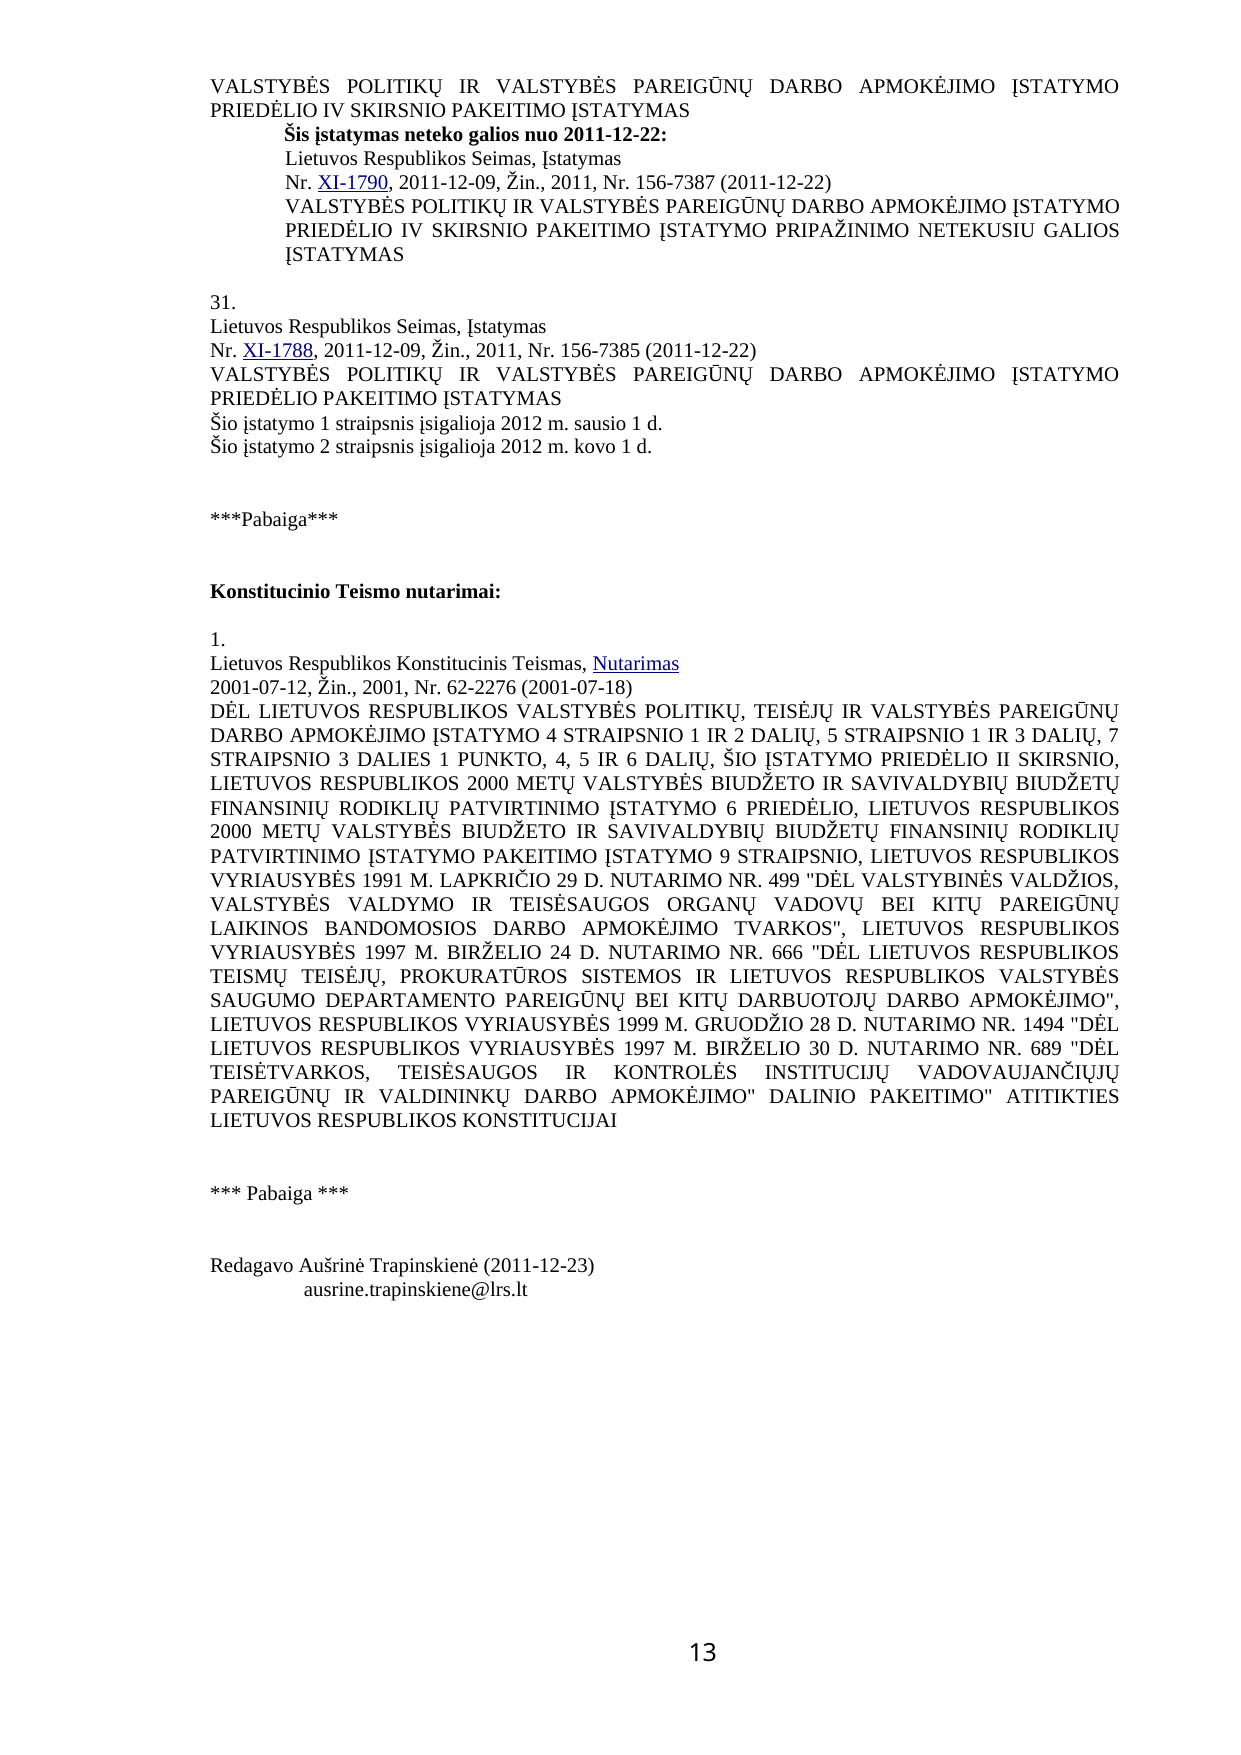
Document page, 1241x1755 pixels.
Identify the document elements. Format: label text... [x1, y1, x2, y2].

text Nr. XI-1790, 2011-12-09, Žin., 2011, Nr. 156-7387 (2011-12-22) [210, 170, 1120, 194]
text Šio įstatymo 2 straipsnis įsigalioja 2012 m. kovo 1 d. [210, 434, 1120, 458]
text DĖL LIETUVOS RESPUBLIKOS VALSTYBĖS POLITIKŲ, TEISĖJŲ IR VALSTYBĖS PAREIGŪNŲ DARBO APMOKĖJIMO ĮSTATYMO 4 STRAIPSNIO 1 IR 2 DALIŲ, 5 STRAIPSNIO 1 IR 3 DALIŲ, 7 STRAIPSNIO 3 DALIES 1 PUNKTO, 4, 5 IR 6 DALIŲ, ŠIO ĮSTATYMO PRIEDĖLIO II SKIRSNIO, LIETUVOS RESPUBLIKOS 2000 METŲ VALSTYBĖS BIUDŽETO IR SAVIVALDYBIŲ BIUDŽETŲ FINANSINIŲ RODIKLIŲ PATVIRTINIMO ĮSTATYMO 6 PRIEDĖLIO, LIETUVOS RESPUBLIKOS 2000 METŲ VALSTYBĖS BIUDŽETO IR SAVIVALDYBIŲ BIUDŽETŲ FINANSINIŲ RODIKLIŲ PATVIRTINIMO ĮSTATYMO PAKEITIMO ĮSTATYMO 9 STRAIPSNIO, LIETUVOS RESPUBLIKOS VYRIAUSYBĖS 1991 M. LAPKRIČIO 29 D. NUTARIMO NR. 499 "DĖL VALSTYBINĖS VALDŽIOS, VALSTYBĖS VALDYMO IR TEISĖSAUGOS ORGANŲ VADOVŲ BEI KITŲ PAREIGŪNŲ LAIKINOS BANDOMOSIOS DARBO APMOKĖJIMO TVARKOS", LIETUVOS RESPUBLIKOS VYRIAUSYBĖS 1997 M. BIRŽELIO 24 D. NUTARIMO NR. 666 "DĖL LIETUVOS RESPUBLIKOS TEISMŲ TEISĖJŲ, PROKURATŪROS SISTEMOS IR LIETUVOS RESPUBLIKOS VALSTYBĖS SAUGUMO DEPARTAMENTO PAREIGŪNŲ BEI KITŲ DARBUOTOJŲ DARBO APMOKĖJIMO", LIETUVOS RESPUBLIKOS VYRIAUSYBĖS 1999 M. GRUODŽIO 28 D. NUTARIMO NR. 1494 "DĖL LIETUVOS RESPUBLIKOS VYRIAUSYBĖS 1997 M. BIRŽELIO 30 D. NUTARIMO NR. 689 "DĖL TEISĖTVARKOS, TEISĖSAUGOS IR KONTROLĖS INSTITUCIJŲ VADOVAUJANČIŲJŲ PAREIGŪNŲ IR VALDININKŲ DARBO APMOKĖJIMO" DALINIO PAKEITIMO" ATITIKTIES LIETUVOS RESPUBLIKOS KONSTITUCIJAI [210, 699, 1120, 1132]
text Lietuvos Respublikos Seimas, Įstatymas [210, 146, 1120, 170]
text Lietuvos Respublikos Seimas, Įstatymas [210, 314, 1120, 338]
text VALSTYBĖS POLITIKŲ IR VALSTYBĖS PAREIGŪNŲ DARBO APMOKĖJIMO ĮSTATYMO PRIEDĖLIO IV SKIRSNIO PAKEITIMO ĮSTATYMO PRIPAŽINIMO NETEKUSIU GALIOS ĮSTATYMAS [285, 194, 1120, 266]
text 2001-07-12, Žin., 2001, Nr. 62-2276 (2001-07-18) [210, 675, 1120, 699]
text Nr. XI-1788, 2011-12-09, Žin., 2011, Nr. 156-7385 (2011-12-22) [210, 338, 1120, 362]
text Redagavo Aušrinė Trapinskienė (2011-12-23) [210, 1253, 1120, 1277]
text 1. [210, 627, 1120, 651]
text ***Pabaiga*** [210, 507, 1120, 531]
text VALSTYBĖS POLITIKŲ IR VALSTYBĖS PAREIGŪNŲ DARBO APMOKĖJIMO ĮSTATYMO PRIEDĖLIO IV SKIRSNIO PAKEITIMO ĮSTATYMAS [210, 73, 1120, 122]
text Šio įstatymo 1 straipsnis įsigalioja 2012 m. sausio 1 d. [210, 410, 1120, 434]
text ausrine.trapinskiene@lrs.lt [210, 1277, 1120, 1301]
text Šis įstatymas neteko galios nuo 2011-12-22: [210, 122, 1120, 146]
text Lietuvos Respublikos Konstitucinis Teismas, Nutarimas [210, 651, 1120, 675]
text VALSTYBĖS POLITIKŲ IR VALSTYBĖS PAREIGŪNŲ DARBO APMOKĖJIMO ĮSTATYMO PRIEDĖLIO PAKEITIMO ĮSTATYMAS [210, 362, 1120, 410]
text 31. [210, 290, 1120, 314]
text Konstitucinio Teismo nutarimai: [210, 579, 1120, 603]
text *** Pabaiga *** [210, 1180, 1120, 1204]
